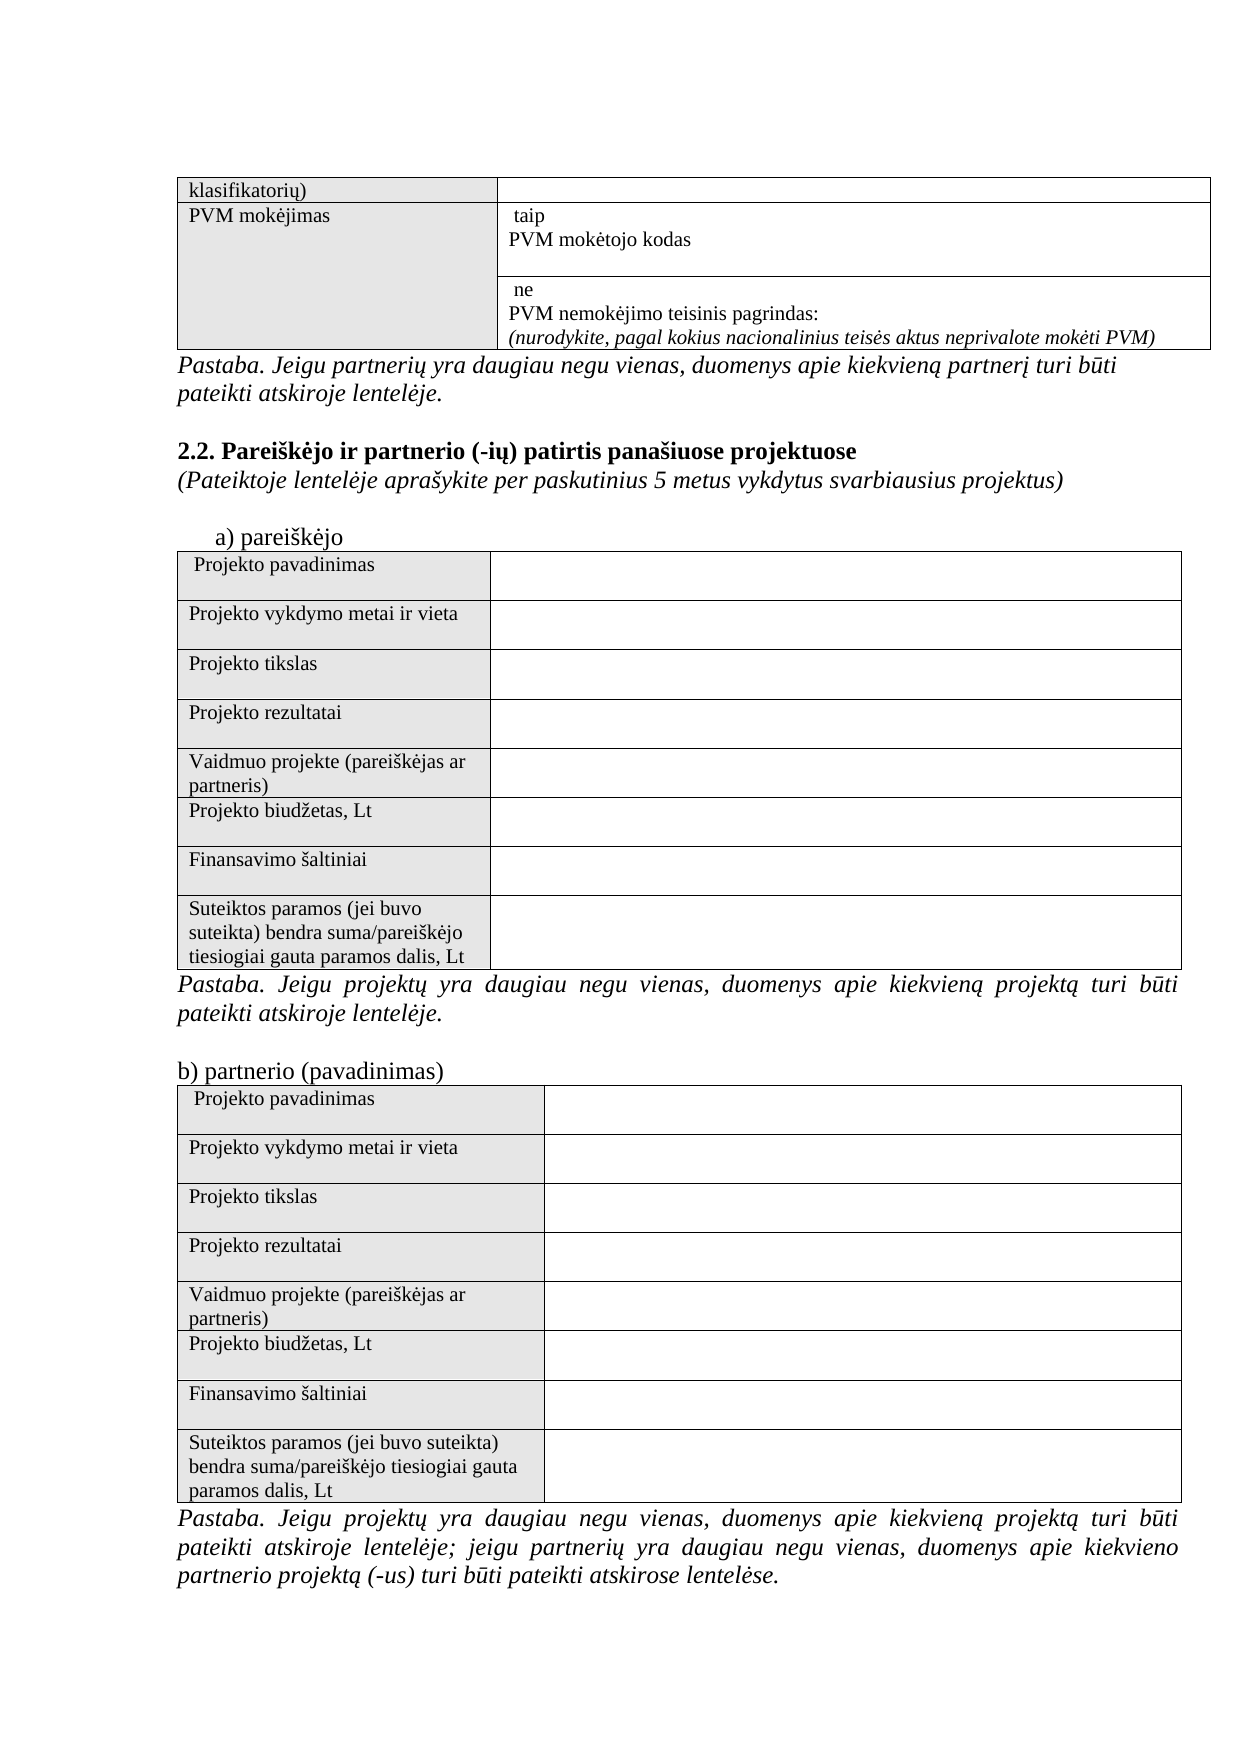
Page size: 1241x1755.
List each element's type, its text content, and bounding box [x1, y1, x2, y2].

table_cell Projekto tikslas [178, 1184, 544, 1232]
table_header [545, 1086, 1181, 1134]
table_cell Finansavimo šaltiniai [178, 847, 490, 895]
table_cell Suteiktos paramos (jei buvo suteikta) bendra suma/pareiškėjo tiesiogiai gauta paramos dalis, Lt [178, 896, 490, 968]
text b) partnerio (pavadinimas) [177, 1056, 1181, 1084]
text Pastaba. Jeigu projektų yra daugiau negu vienas, duomenys apie kiekvieną projektą turi būti pateikti atskiroje lentelėje; jeigu partnerių yra daugiau negu vienas, duomenys apie kiekvieno partnerio projektą (-us) turi būti pateikti atskirose lentelėse. [177, 1503, 1181, 1589]
table_header [491, 552, 1181, 600]
table_cell [491, 700, 1181, 748]
table_cell [545, 1135, 1181, 1183]
text a) pareiškėjo [215, 522, 1181, 551]
table_cell Suteiktos paramos (jei buvo suteikta) bendra suma/pareiškėjo tiesiogiai gauta paramos dalis, Lt [178, 1430, 544, 1502]
table_cell Projekto vykdymo metai ir vieta [178, 601, 490, 649]
table_cell Projekto rezultatai [178, 700, 490, 748]
text (Pateiktoje lentelėje aprašykite per paskutinius 5 metus vykdytus svarbiausius projektus) [177, 465, 1181, 493]
table_cell [545, 1282, 1181, 1330]
table_cell [491, 650, 1181, 698]
table_cell Finansavimo šaltiniai [178, 1381, 544, 1429]
table_cell taip PVM mokėtojo kodas [498, 203, 1210, 276]
table_cell [491, 749, 1181, 797]
table_cell Vaidmuo projekte (pareiškėjas ar partneris) [178, 749, 490, 797]
table_cell Projekto tikslas [178, 650, 490, 698]
table_cell [491, 798, 1181, 846]
table_cell PVM mokėjimas [178, 203, 497, 349]
table_cell [545, 1430, 1181, 1502]
table_header Projekto pavadinimas [178, 552, 490, 600]
table_cell [491, 601, 1181, 649]
table_cell [545, 1184, 1181, 1232]
table_cell Projekto vykdymo metai ir vieta [178, 1135, 544, 1183]
table_cell klasifikatorių) [178, 178, 497, 202]
table_cell [545, 1331, 1181, 1379]
table_cell [491, 847, 1181, 895]
table_cell Projekto rezultatai [178, 1233, 544, 1281]
table_cell ne PVM nemokėjimo teisinis pagrindas: (nurodykite, pagal kokius nacionalinius teisės aktus neprivalote mokėti PVM) [498, 277, 1210, 349]
table_cell [545, 1381, 1181, 1429]
text Pastaba. Jeigu projektų yra daugiau negu vienas, duomenys apie kiekvieną projektą turi būti pateikti atskiroje lentelėje. [177, 970, 1181, 1027]
table_cell [491, 896, 1181, 968]
table_cell Projekto biudžetas, Lt [178, 798, 490, 846]
table_cell Projekto biudžetas, Lt [178, 1331, 544, 1379]
table_header Projekto pavadinimas [178, 1086, 544, 1134]
table_cell Vaidmuo projekte (pareiškėjas ar partneris) [178, 1282, 544, 1330]
table_cell [545, 1233, 1181, 1281]
table_cell [498, 178, 1210, 202]
text 2.2. Pareiškėjo ir partnerio (-ių) patirtis panašiuose projektuose [177, 436, 1181, 465]
text Pastaba. Jeigu partnerių yra daugiau negu vienas, duomenys apie kiekvieną partnerį turi būti pateikti atskiroje lentelėje. [177, 350, 1181, 407]
